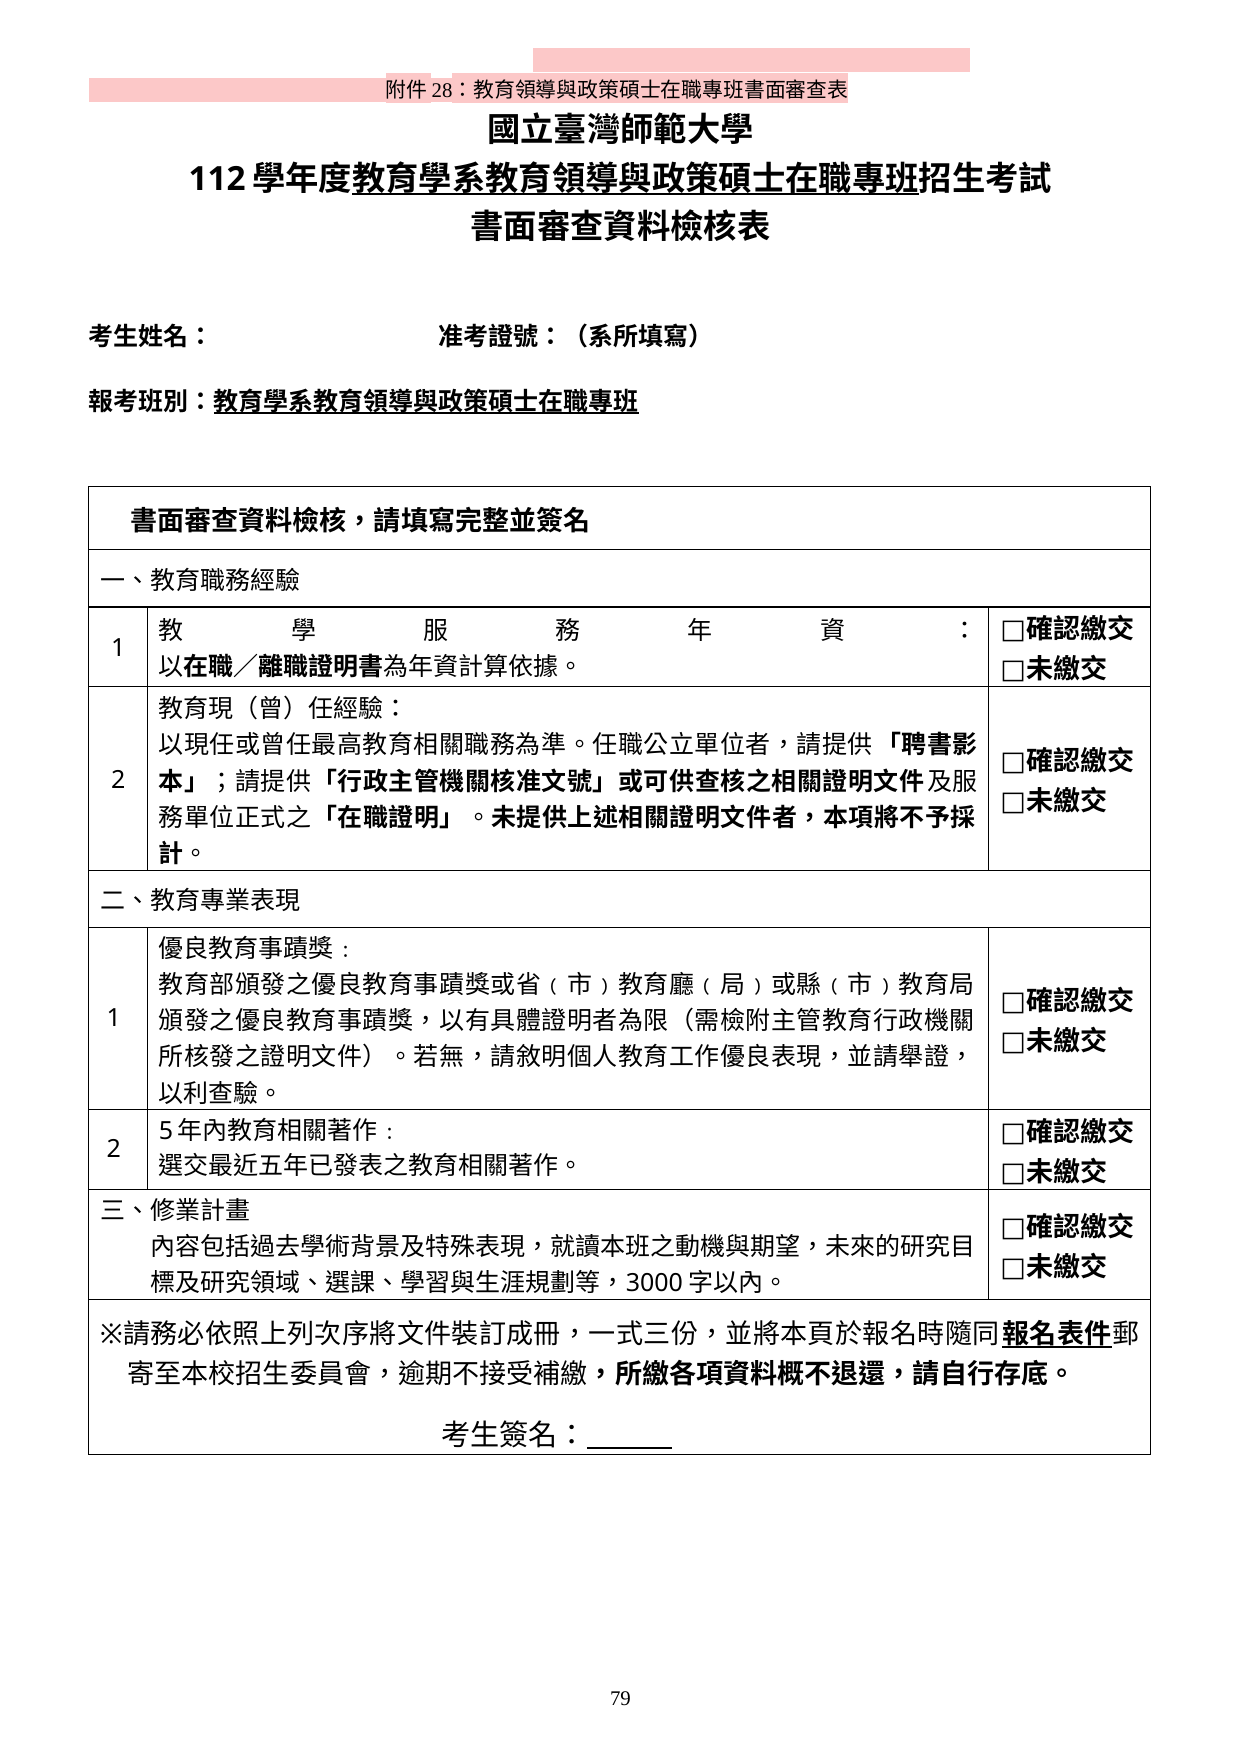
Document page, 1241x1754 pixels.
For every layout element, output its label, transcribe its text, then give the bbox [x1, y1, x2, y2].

table_cell 優良教育事蹟獎﹕ 教育部頒發之優良教育事蹟獎或省﹙市﹚教育廳﹙局﹚或縣﹙市﹚教育局頒發之優良教育事蹟獎，以有具體證明者為限（需檢附主管教育行政機關所核發之證明文件）。若無，請敘明個人教育工作優良表現，並請舉證，以利查驗。 [148, 928, 988, 1109]
table_cell 二、教育專業表現 [89, 871, 1150, 927]
table_cell □確認繳交 □未繳交 [989, 687, 1150, 870]
table_cell 教育現（曾）任經驗： 以現任或曾任最高教育相關職務為準。任職公立單位者，請提供「聘書影本」；請提供「行政主管機關核准文號」或可供查核之相關證明文件及服務單位正式之「在職證明」。未提供上述相關證明文件者，本項將不予採計。 [148, 687, 988, 870]
table_cell 一、教育職務經驗 [89, 550, 1150, 606]
table_cell □確認繳交 □未繳交 [989, 608, 1150, 686]
table_cell 1 [89, 608, 147, 686]
text 112學年度教育學系教育領導與政策碩士在職專班招生考試 [89, 151, 1152, 200]
table_cell 教學服務年資： 以在職／離職證明書為年資計算依據。 [148, 608, 988, 686]
table_cell ※請務必依照上列次序將文件裝訂成冊，一式三份，並將本頁於報名時隨同報名表件郵寄至本校招生委員會，逾期不接受補繳，所繳各項資料概不退還，請自行存底。 考生簽名： [89, 1300, 1150, 1453]
table_cell 5年內教育相關著作﹕ 選交最近五年已發表之教育相關著作。 [148, 1110, 988, 1189]
text 國立臺灣師範大學 [89, 103, 1152, 151]
table_cell 1 [89, 928, 147, 1109]
table_cell 三、修業計畫 內容包括過去學術背景及特殊表現，就讀本班之動機與期望，未來的研究目標及研究領域、選課、學習與生涯規劃等，3000字以內。 [89, 1190, 988, 1299]
text 報考班別：教育學系教育領導與政策碩士在職專班 [89, 381, 1152, 417]
table_header 書面審查資料檢核，請填寫完整並簽名 [89, 487, 1150, 549]
table_cell 2 [89, 687, 147, 870]
table_cell □確認繳交 □未繳交 [989, 1110, 1150, 1189]
table_cell □確認繳交 □未繳交 [989, 928, 1150, 1109]
table_cell 2 [89, 1110, 147, 1189]
text 書面審查資料檢核表 [89, 200, 1152, 248]
table_cell □確認繳交 □未繳交 [989, 1190, 1150, 1299]
text 考生姓名： 准考證號：（系所填寫） [89, 316, 1152, 352]
